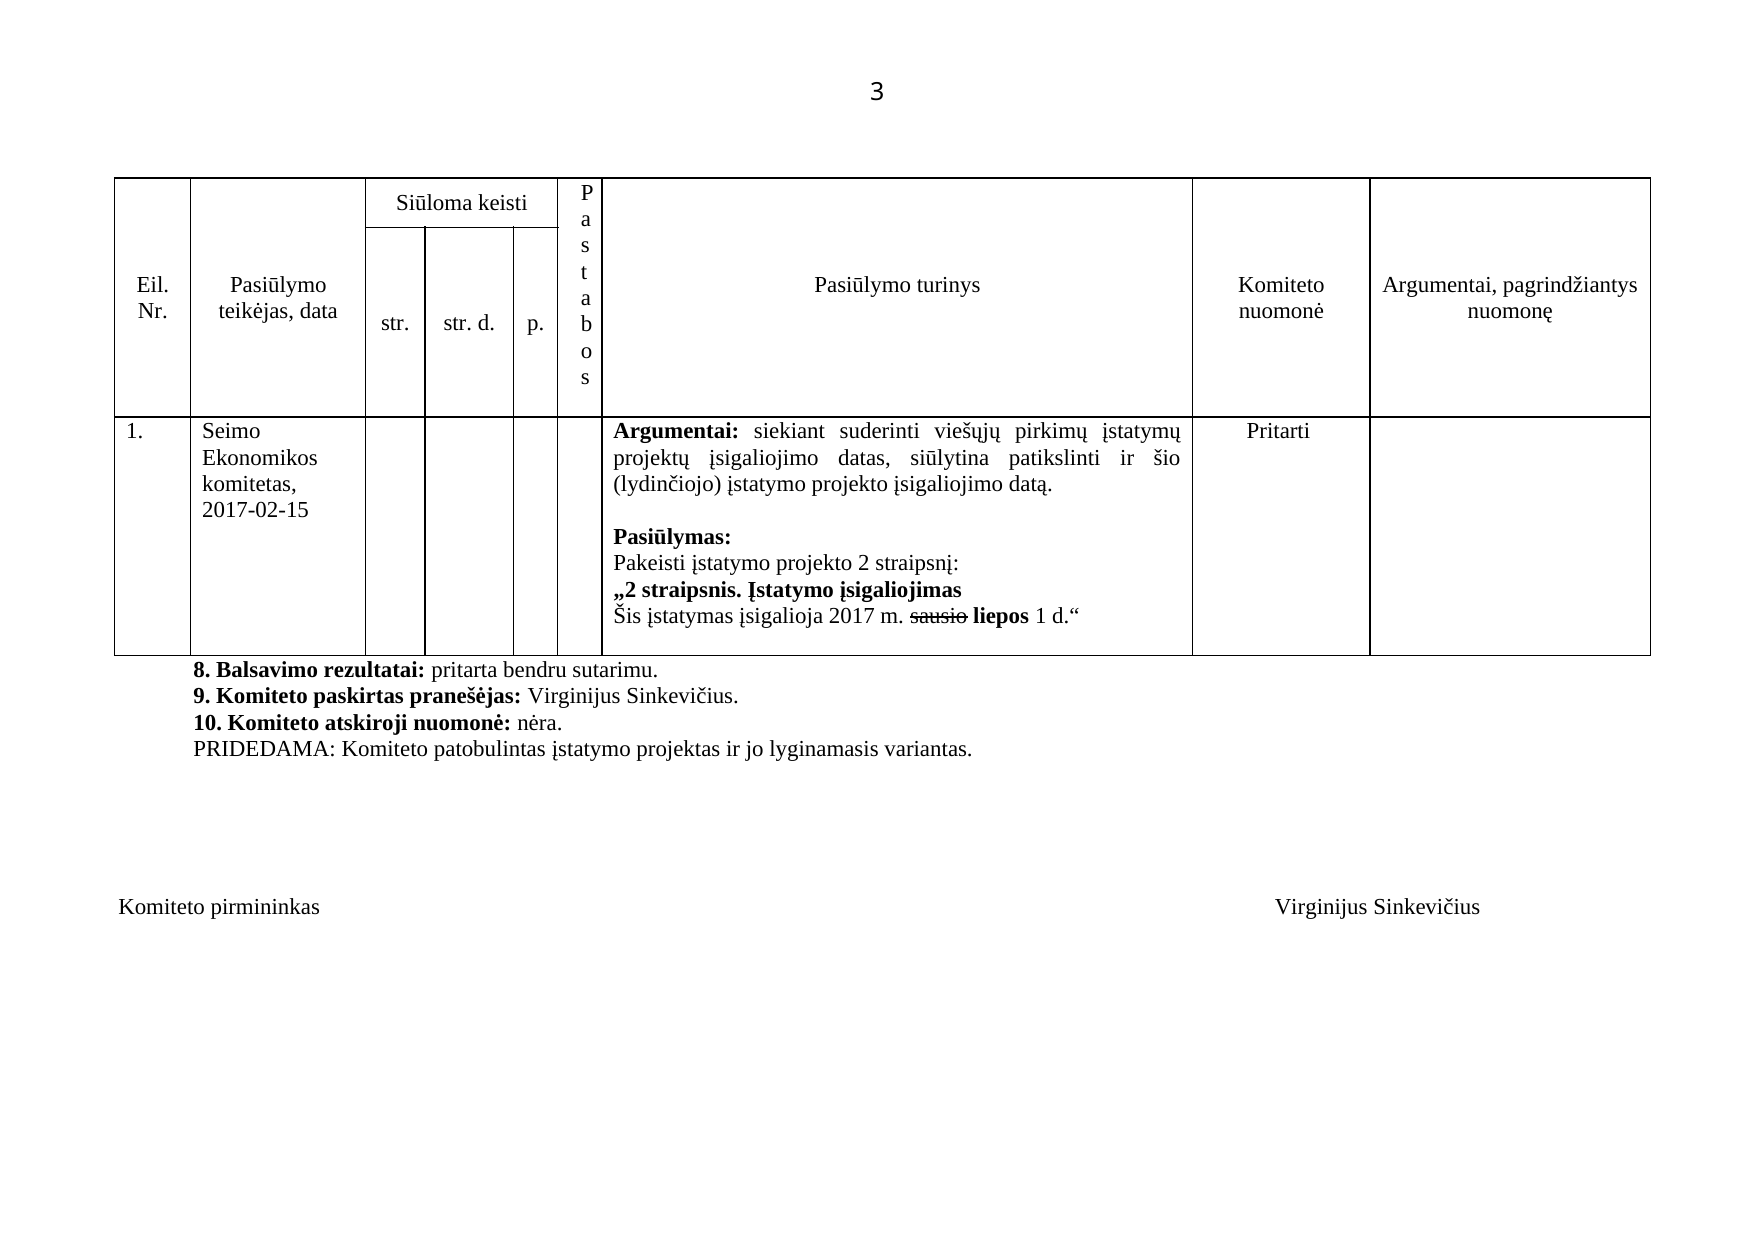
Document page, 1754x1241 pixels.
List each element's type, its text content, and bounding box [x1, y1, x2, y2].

table_cell Pritarti [1193, 418, 1369, 655]
table_cell Argumentai: siekiant suderinti viešųjų pirkimų įstatymų projektų įsigaliojimo datas, siūlytina patikslinti ir šio (lydinčiojo) įstatymo projekto įsigaliojimo datą. Pasiūlymas: Pakeisti įstatymo projekto 2 straipsnį: „2 straipsnis. Įstatymo įsigaliojimas Šis įstatymas įsigalioja 2017 m. sausio liepos 1 d.“ [603, 418, 1192, 655]
table_cell Seimo Ekonomikos komitetas, 2017-02-15 [191, 418, 365, 655]
table_header Siūloma keisti [366, 179, 557, 226]
text 10. Komiteto atskiroji nuomonė: nėra. [118, 709, 1636, 735]
table_cell p. [514, 228, 557, 416]
table_cell [366, 418, 424, 655]
text Komiteto pirmininkas Virginijus Sinkevičius [118, 893, 1636, 920]
table_header Pasiūlymo turinys [603, 179, 1192, 416]
table_cell [558, 418, 601, 655]
table_cell 1. [115, 418, 190, 655]
table_header Pastabos [558, 179, 601, 416]
text 8. Balsavimo rezultatai: pritarta bendru sutarimu. [118, 656, 1636, 683]
text 9. Komiteto paskirtas pranešėjas: Virginijus Sinkevičius. [118, 683, 1636, 709]
table_cell [426, 418, 513, 655]
table_header Eil. Nr. [115, 179, 190, 416]
text PRIDEDAMA: Komiteto patobulintas įstatymo projektas ir jo lyginamasis variantas. [118, 735, 1636, 762]
table_cell [1371, 418, 1650, 655]
table_cell str. [366, 228, 424, 416]
table_header Komiteto nuomonė [1193, 179, 1369, 416]
table_header Pasiūlymo teikėjas, data [191, 179, 365, 416]
table_header Argumentai, pagrindžiantys nuomonę [1371, 179, 1650, 416]
table_cell [514, 418, 557, 655]
table_cell str. d. [426, 228, 513, 416]
